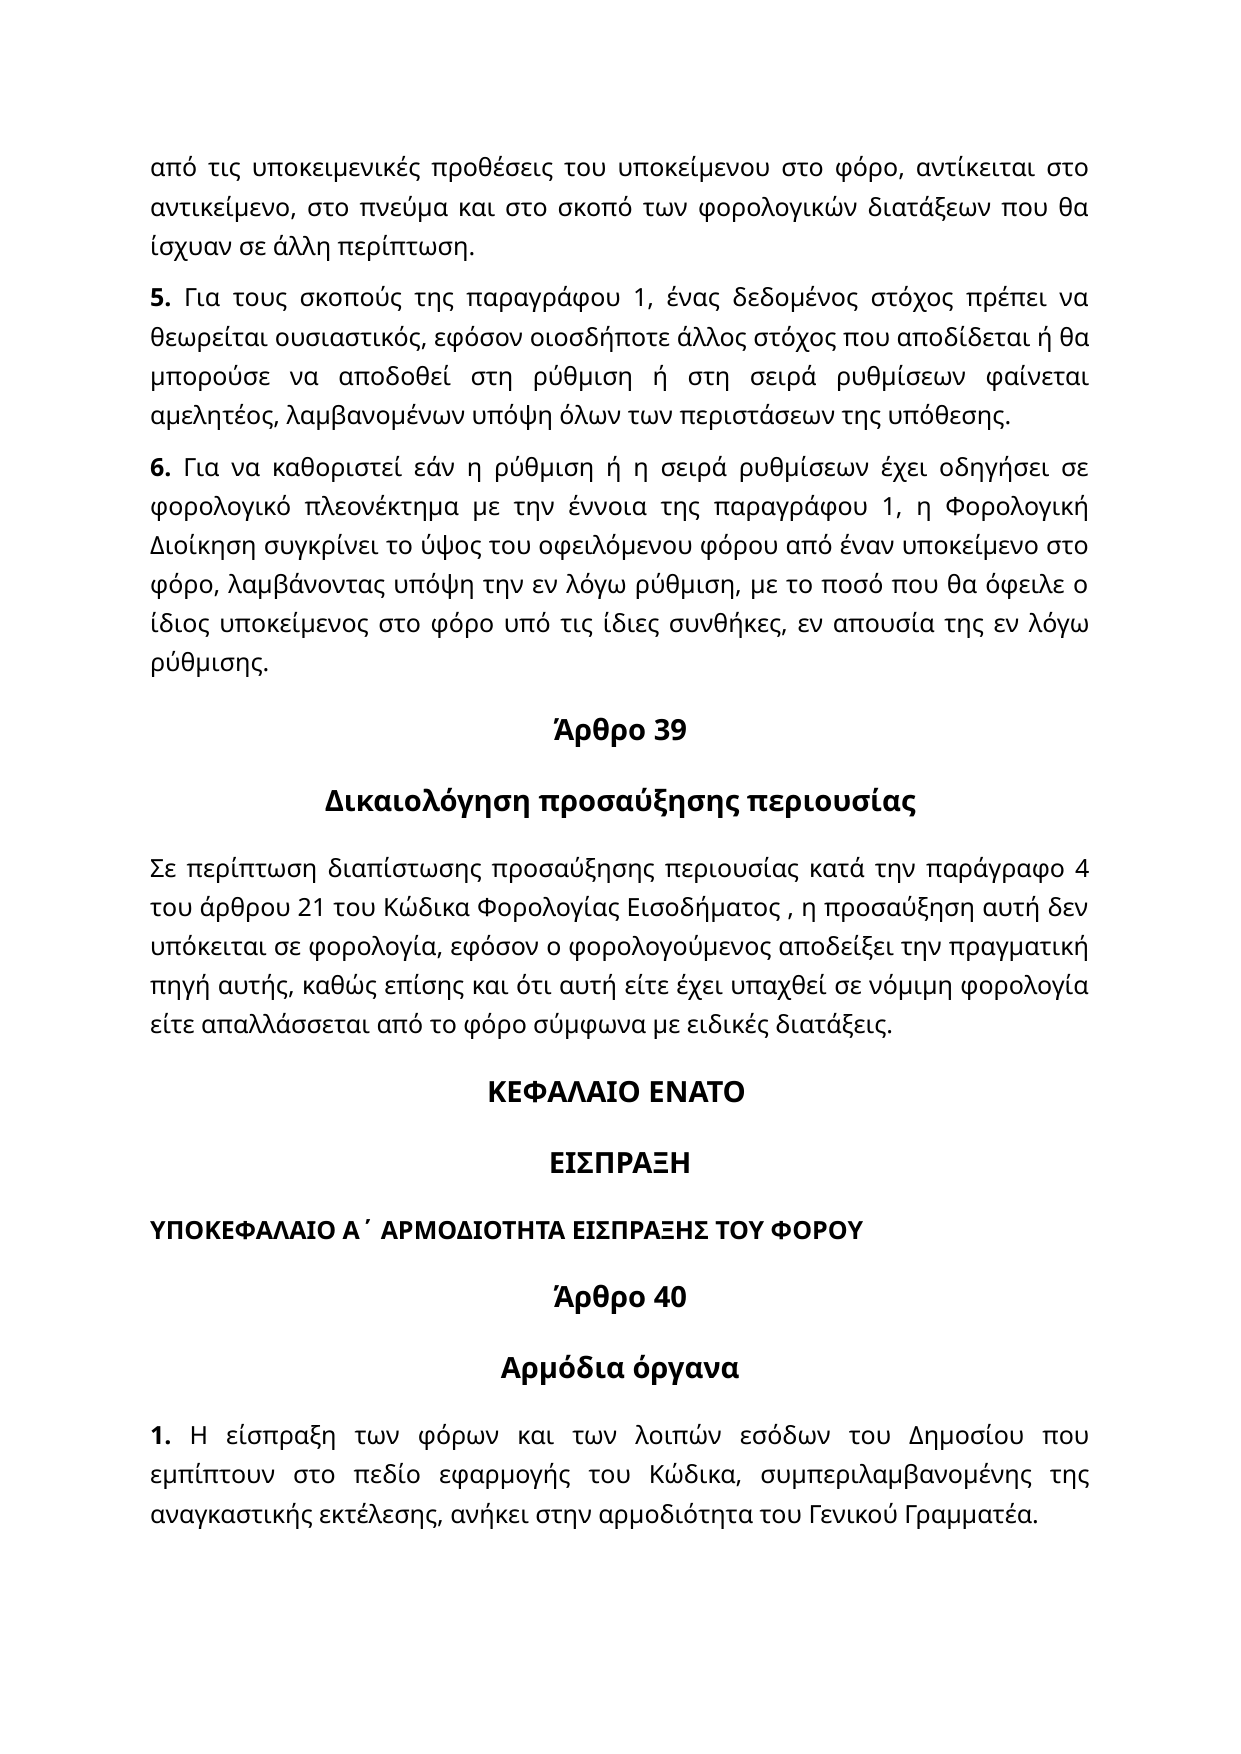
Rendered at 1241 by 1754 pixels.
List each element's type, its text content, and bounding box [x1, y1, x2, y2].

text ΥΠΟΚΕΦΑΛΑΙΟ Α΄ ΑΡΜΟΔΙΟΤΗΤΑ ΕΙΣΠΡΑΞΗΣ ΤΟΥ ΦΟΡΟΥ [150, 1212, 1090, 1247]
text από τις υποκειμενικές προθέσεις του υποκείμενου στο φόρο, αντίκειται στο αντικείμενο, στο πνεύμα και στο σκοπό των φορολογικών διατάξεων που θα ίσχυαν σε άλλη περίπτωση. [150, 150, 1090, 262]
subtitle Άρθρο 39 [150, 709, 1090, 749]
subtitle ΕΙΣΠΡΑΞΗ [150, 1142, 1090, 1182]
text 6. Για να καθοριστεί εάν η ρύθμιση ή η σειρά ρυθμίσεων έχει οδηγήσει σε φορολογικό πλεονέκτημα με την έννοια της παραγράφου 1, η Φορολογική Διοίκηση συγκρίνει το ύψος του οφειλόμενου φόρου από έναν υποκείμενο στο φόρο, λαμβάνοντας υπόψη την εν λόγω ρύθμιση, με το ποσό που θα όφειλε ο ίδιος υποκείμενος στο φόρο υπό τις ίδιες συνθήκες, εν απουσία της εν λόγω ρύθμισης. [150, 449, 1090, 679]
subtitle Αρμόδια όργανα [150, 1347, 1090, 1387]
text 5. Για τους σκοπούς της παραγράφου 1, ένας δεδομένος στόχος πρέπει να θεωρείται ουσιαστικός, εφόσον οιοσδήποτε άλλος στόχος που αποδίδεται ή θα μπορούσε να αποδοθεί στη ρύθμιση ή στη σειρά ρυθμίσεων φαίνεται αμελητέος, λαμβανομένων υπόψη όλων των περιστάσεων της υπόθεσης. [150, 280, 1090, 432]
subtitle Δικαιολόγηση προσαύξησης περιουσίας [150, 780, 1090, 819]
text Σε περίπτωση διαπίστωσης προσαύξησης περιουσίας κατά την παράγραφο 4 του άρθρου 21 του Κώδικα Φορολογίας Εισοδήματος , η προσαύξηση αυτή δεν υπόκειται σε φορολογία, εφόσον ο φορολογούμενος αποδείξει την πραγματική πηγή αυτής, καθώς επίσης και ότι αυτή είτε έχει υπαχθεί σε νόμιμη φορολογία είτε απαλλάσσεται από το φόρο σύμφωνα με ειδικές διατάξεις. [150, 850, 1090, 1041]
text 1. Η είσπραξη των φόρων και των λοιπών εσόδων του Δημοσίου που εμπίπτουν στο πεδίο εφαρμογής του Κώδικα, συμπεριλαμβανομένης της αναγκαστικής εκτέλεσης, ανήκει στην αρμοδιότητα του Γενικού Γραμματέα. [150, 1418, 1090, 1530]
subtitle Άρθρο 40 [150, 1277, 1090, 1316]
subtitle ΚΕΦΑΛΑΙΟ ΕΝΑΤΟ [150, 1071, 1090, 1111]
